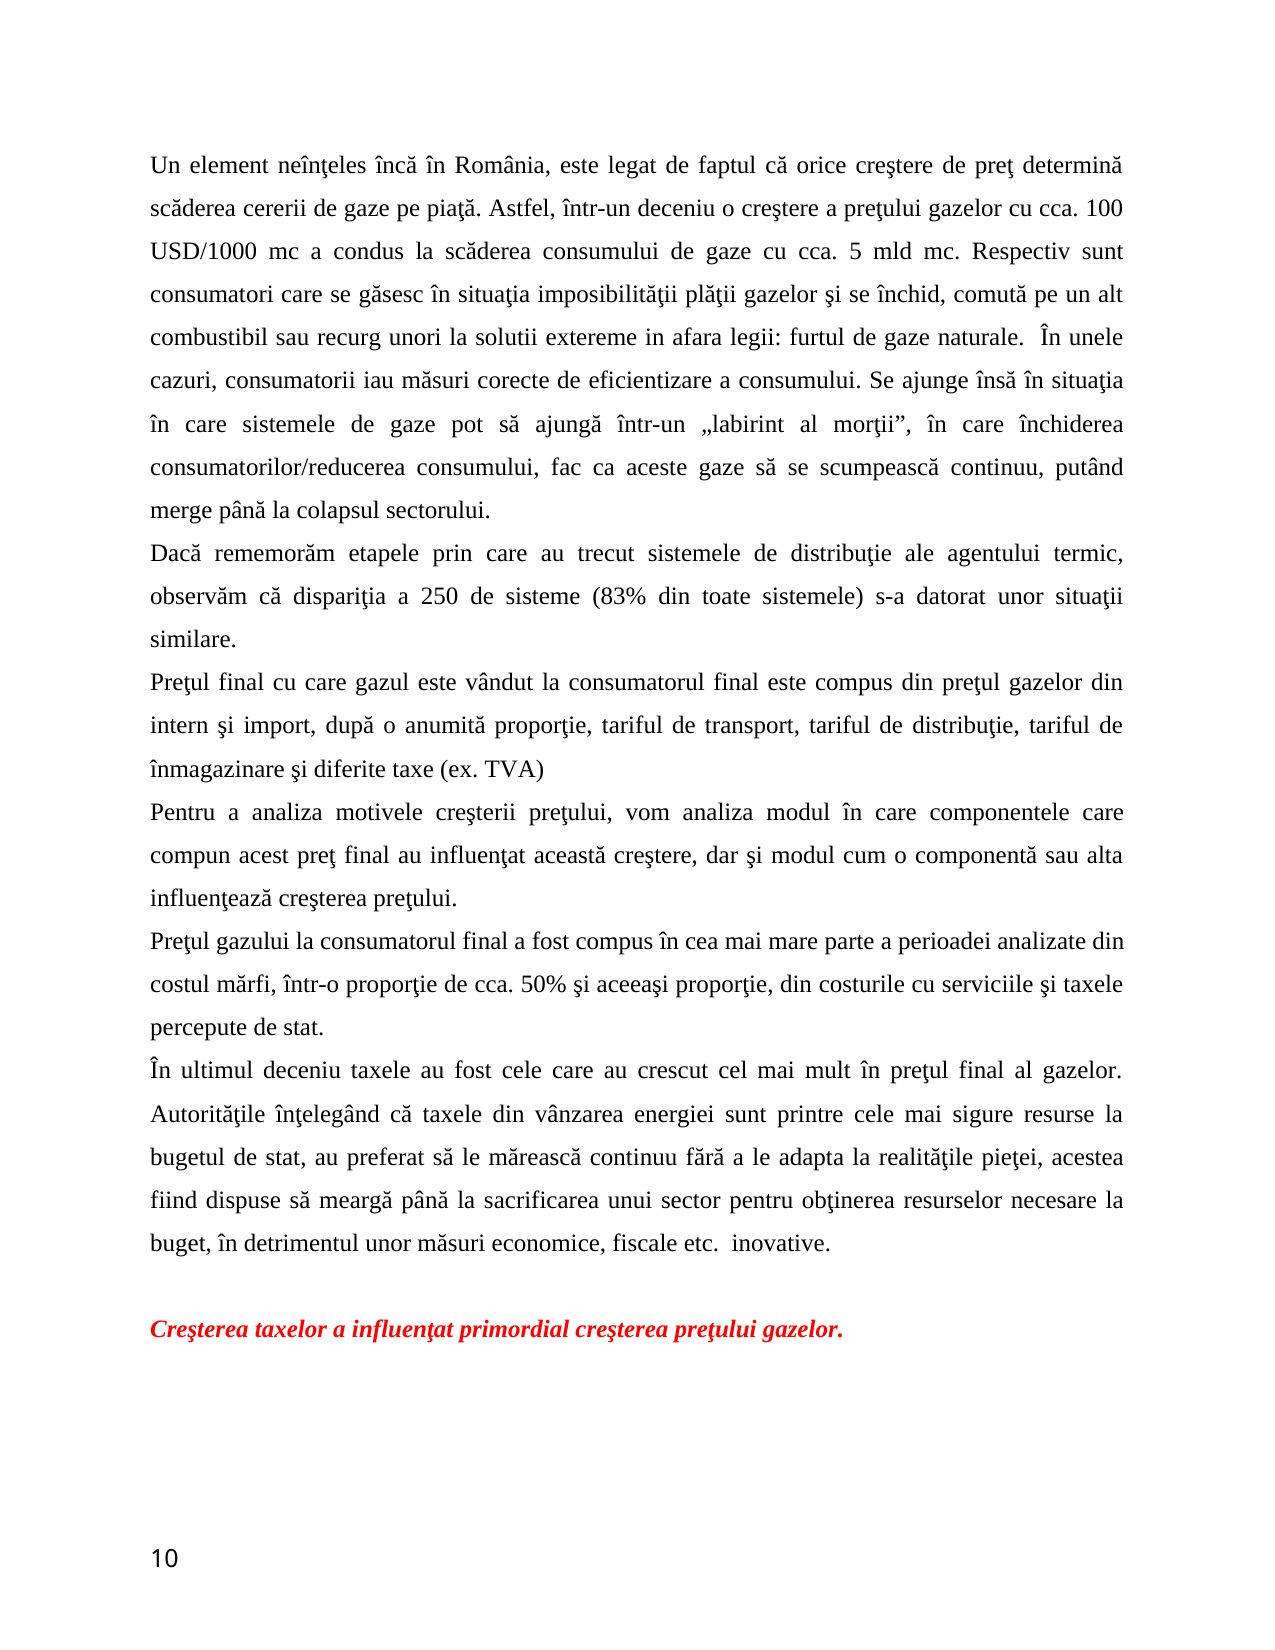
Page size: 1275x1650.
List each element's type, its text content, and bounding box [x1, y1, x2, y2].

text Preţul final cu care gazul este vândut la consumatorul final este compus din preţul gazelor din intern şi import, după o anumită proporţie, tariful de transport, tariful de distribuţie, tariful de înmagazinare şi diferite taxe (ex. TVA) [150, 667, 1125, 782]
text Dacă rememorăm etapele prin care au trecut sistemele de distribuţie ale agentului termic, observăm că dispariţia a 250 de sisteme (83% din toate sistemele) s-a datorat unor situaţii similare. [150, 538, 1125, 653]
text Preţul gazului la consumatorul final a fost compus în cea mai mare parte a perioadei analizate din costul mărfi, într-o proporţie de cca. 50% şi aceeaşi proporţie, din costurile cu serviciile şi taxele percepute de stat. [150, 926, 1125, 1041]
text Pentru a analiza motivele creşterii preţului, vom analiza modul în care componentele care compun acest preţ final au influenţat această creştere, dar şi modul cum o componentă sau alta influenţează creşterea preţului. [150, 797, 1125, 912]
text Un element neînţeles încă în România, este legat de faptul că orice creştere de preţ determină scăderea cererii de gaze pe piaţă. Astfel, într-un deceniu o creştere a preţului gazelor cu cca. 100 USD/1000 mc a condus la scăderea consumului de gaze cu cca. 5 mld mc. Respectiv sunt consumatori care se găsesc în situaţia imposibilităţii plăţii gazelor şi se închid, comută pe un alt combustibil sau recurg unori la solutii extereme in afara legii: furtul de gaze naturale. În unele cazuri, consumatorii iau măsuri corecte de eficientizare a consumului. Se ajunge însă în situaţia în care sistemele de gaze pot să ajungă într-un „labirint al morţii”, în care închiderea consumatorilor/reducerea consumului, fac ca aceste gaze să se scumpească continuu, putând merge până la colapsul sectorului. [150, 150, 1125, 524]
text Creşterea taxelor a influenţat primordial creşterea preţului gazelor. [150, 1314, 1125, 1343]
text În ultimul deceniu taxele au fost cele care au crescut cel mai mult în preţul final al gazelor. Autorităţile înţelegând că taxele din vânzarea energiei sunt printre cele mai sigure resurse la bugetul de stat, au preferat să le mărească continuu fără a le adapta la realităţile pieţei, acestea fiind dispuse să meargă până la sacrificarea unui sector pentru obţinerea resurselor necesare la buget, în detrimentul unor măsuri economice, fiscale etc. inovative. [150, 1056, 1125, 1257]
